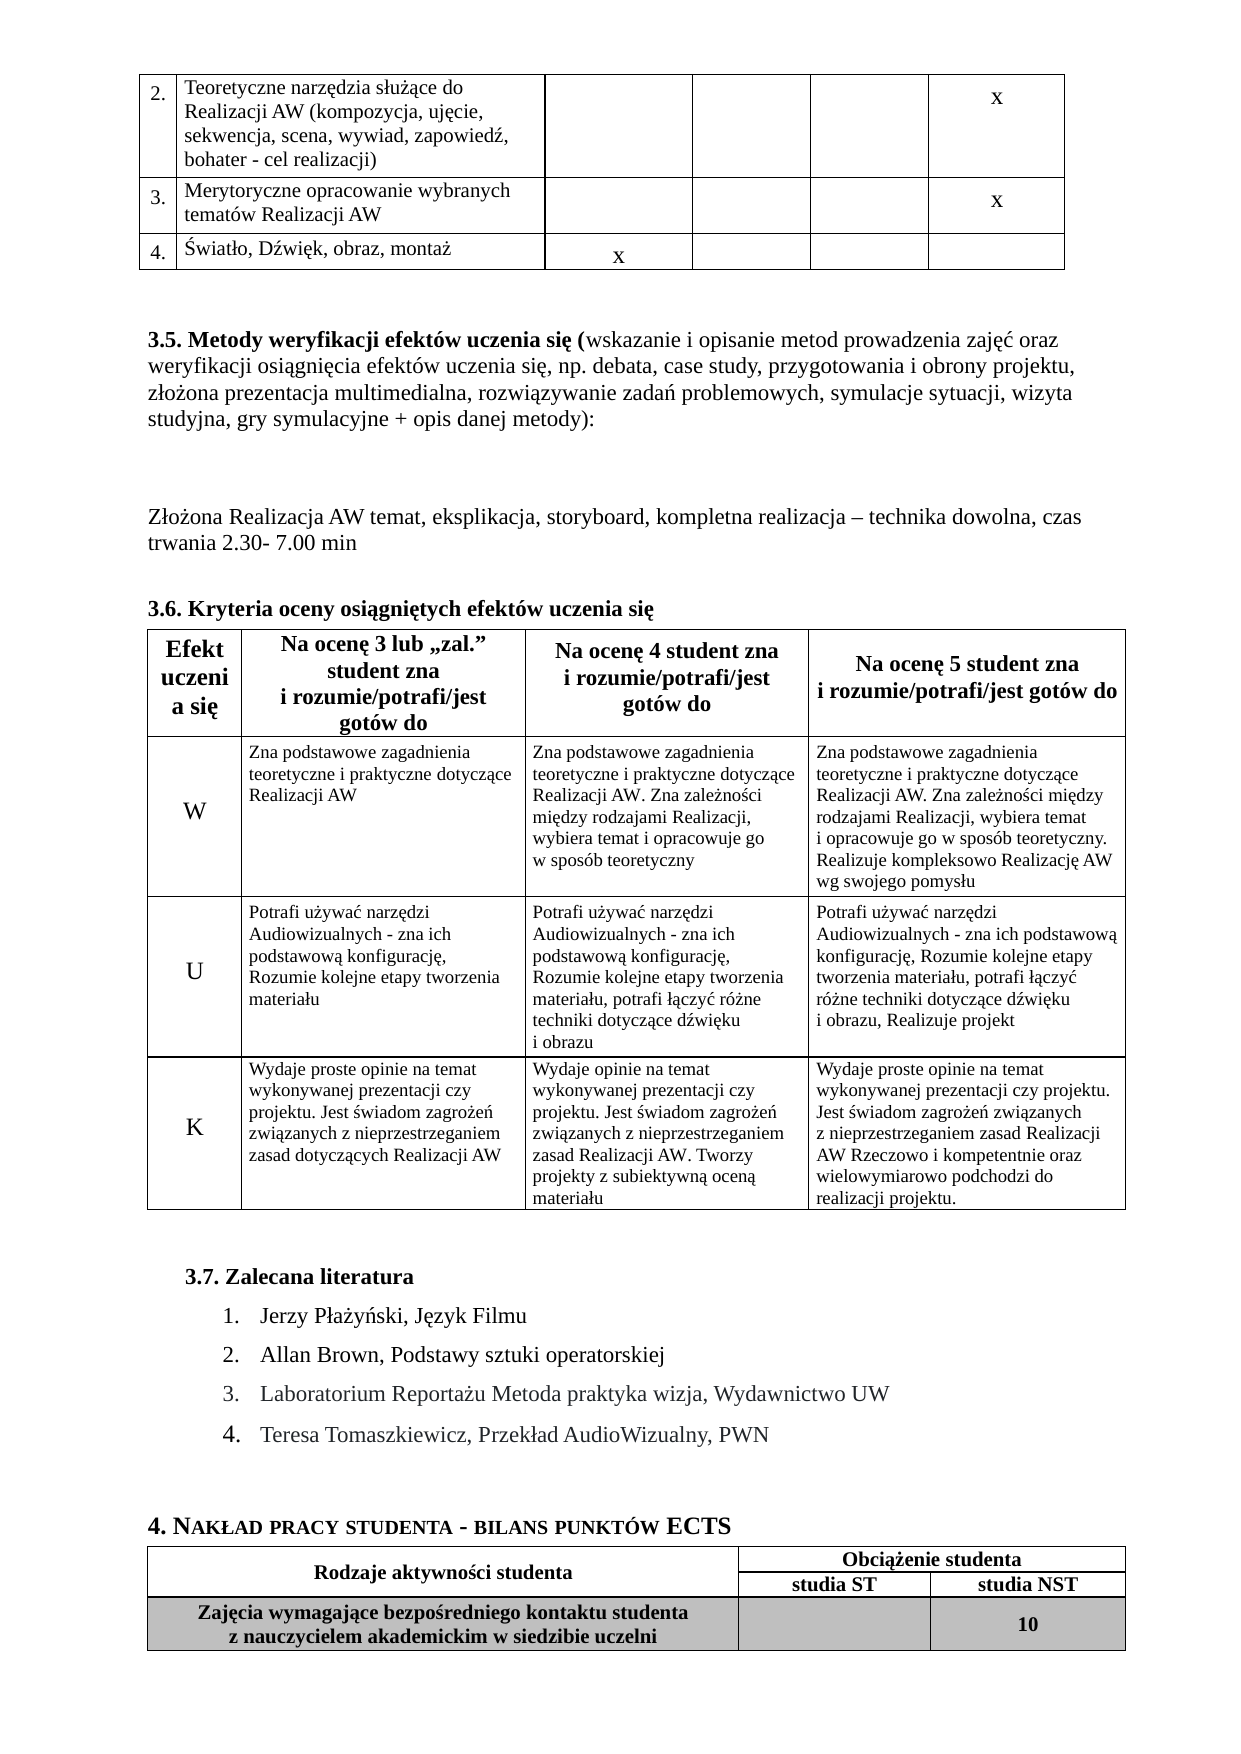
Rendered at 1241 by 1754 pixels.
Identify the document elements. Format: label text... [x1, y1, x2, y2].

table_cell [811, 178, 928, 233]
table_cell [546, 178, 692, 233]
table_header Efekt uczenia się [148, 630, 241, 736]
table_cell 10 [931, 1598, 1125, 1650]
table_cell [929, 234, 1064, 269]
table_cell 2. [140, 75, 176, 177]
table_cell Światło, Dźwięk, obraz, montaż [177, 234, 544, 269]
list Jerzy Płażyński, Język Filmu [222, 1302, 1092, 1328]
table_cell [693, 75, 810, 177]
table_header Na ocenę 3 lub „zal.” student zna i rozumie/potrafi/jest gotów do [242, 630, 525, 736]
table_header Obciążenie studenta [739, 1547, 1125, 1571]
table_header Na ocenę 4 student zna i rozumie/potrafi/jest gotów do [526, 630, 808, 736]
list Laboratorium Reportażu Metoda praktyka wizja, Wydawnictwo UW [222, 1380, 1092, 1406]
text Złożona Realizacja AW temat, eksplikacja, storyboard, kompletna realizacja – technika dowolna, czas trwania 2.30- 7.00 min [148, 503, 1092, 556]
table_cell [811, 75, 928, 177]
table_cell 4. [140, 234, 176, 269]
table_cell U [148, 897, 241, 1056]
table_cell x [929, 75, 1064, 177]
table_cell 3. [140, 178, 176, 233]
table_cell Wydaje opinie na temat wykonywanej prezentacji czy projektu. Jest świadom zagrożeń związanych z nieprzestrzeganiem zasad Realizacji AW. Tworzy projekty z subiektywną oceną materiału [526, 1058, 808, 1208]
list Allan Brown, Podstawy sztuki operatorskiej [222, 1341, 1092, 1367]
table_cell Potrafi używać narzędzi Audiowizualnych - zna ich podstawową konfigurację, Rozumie kolejne etapy tworzenia materiału, potrafi łączyć różne techniki dotyczące dźwięku i obrazu [526, 897, 808, 1056]
text 3.5. Metody weryfikacji efektów uczenia się (wskazanie i opisanie metod prowadzenia zajęć oraz weryfikacji osiągnięcia efektów uczenia się, np. debata, case study, przygotowania i obrony projektu, złożona prezentacja multimedialna, rozwiązywanie zadań problemowych, symulacje sytuacji, wizyta studyjna, gry symulacyjne + opis danej metody): [148, 326, 1092, 432]
table_header Na ocenę 5 student zna i rozumie/potrafi/jest gotów do [809, 630, 1125, 736]
table_cell Zna podstawowe zagadnienia teoretyczne i praktyczne dotyczące Realizacji AW. Zna zależności między rodzajami Realizacji, wybiera temat i opracowuje go w sposób teoretyczny [526, 737, 808, 896]
table_header Rodzaje aktywności studenta [148, 1547, 738, 1596]
list Teresa Tomaszkiewicz, Przekład AudioWizualny, PWN [222, 1419, 1092, 1447]
table_cell Zna podstawowe zagadnienia teoretyczne i praktyczne dotyczące Realizacji AW [242, 737, 525, 896]
table_cell Wydaje proste opinie na temat wykonywanej prezentacji czy projektu. Jest świadom zagrożeń związanych z nieprzestrzeganiem zasad dotyczących Realizacji AW [242, 1058, 525, 1208]
table_cell K [148, 1058, 241, 1208]
table_cell Potrafi używać narzędzi Audiowizualnych - zna ich podstawową konfigurację, Rozumie kolejne etapy tworzenia materiału, potrafi łączyć różne techniki dotyczące dźwięku i obrazu, Realizuje projekt [809, 897, 1125, 1056]
table_cell Zajęcia wymagające bezpośredniego kontaktu studenta z nauczycielem akademickim w siedzibie uczelni [148, 1598, 738, 1650]
text 3.7. Zalecana literatura [185, 1263, 1092, 1289]
table_cell [546, 75, 692, 177]
table_cell [693, 178, 810, 233]
table_cell Wydaje proste opinie na temat wykonywanej prezentacji czy projektu. Jest świadom zagrożeń związanych z nieprzestrzeganiem zasad Realizacji AW Rzeczowo i kompetentnie oraz wielowymiarowo podchodzi do realizacji projektu. [809, 1058, 1125, 1208]
table_cell [739, 1598, 930, 1650]
table_cell Merytoryczne opracowanie wybranych tematów Realizacji AW [177, 178, 544, 233]
text 3.6. Kryteria oceny osiągniętych efektów uczenia się [148, 595, 1092, 621]
table_cell studia NST [931, 1573, 1125, 1596]
table_cell W [148, 737, 241, 896]
table_cell x [546, 234, 692, 269]
table_cell Zna podstawowe zagadnienia teoretyczne i praktyczne dotyczące Realizacji AW. Zna zależności między rodzajami Realizacji, wybiera temat i opracowuje go w sposób teoretyczny. Realizuje kompleksowo Realizację AW wg swojego pomysłu [809, 737, 1125, 896]
table_cell studia ST [739, 1573, 930, 1596]
text 4. Nakład pracy studenta - bilans punktów ECTS [148, 1511, 1092, 1540]
table_cell [811, 234, 928, 269]
table_cell [693, 234, 810, 269]
table_cell Teoretyczne narzędzia służące do Realizacji AW (kompozycja, ujęcie, sekwencja, scena, wywiad, zapowiedź, bohater - cel realizacji) [177, 75, 544, 177]
table_cell Potrafi używać narzędzi Audiowizualnych - zna ich podstawową konfigurację, Rozumie kolejne etapy tworzenia materiału [242, 897, 525, 1056]
table_cell x [929, 178, 1064, 233]
